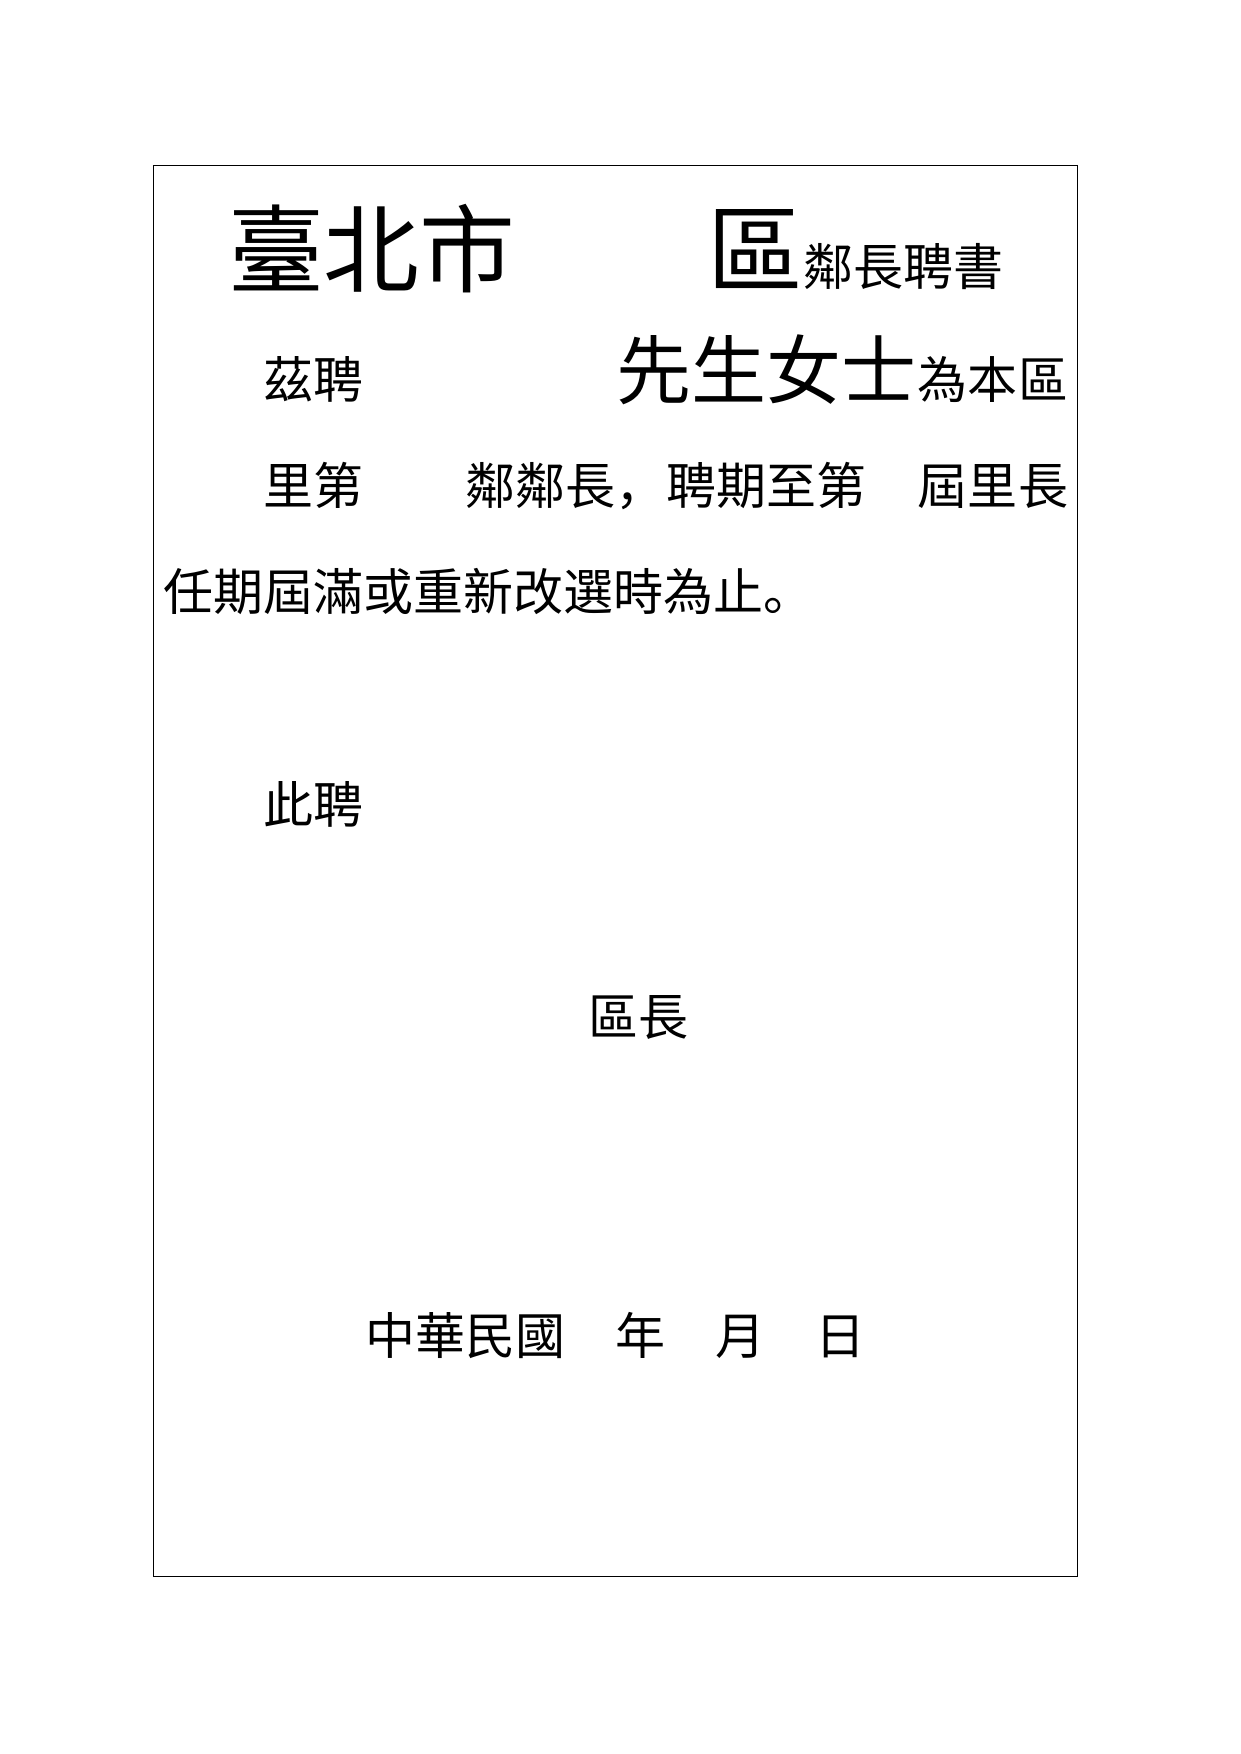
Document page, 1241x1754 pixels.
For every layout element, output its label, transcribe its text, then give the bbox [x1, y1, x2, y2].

text 茲聘 ○ ○ ○ 先生女士為本區○○里第○○鄰鄰長，聘期至第○屆里長任期屆滿或重新改選時為止。 [163, 313, 1068, 632]
text 此聘 [163, 738, 1068, 844]
text 中華民國○年○月○日 [163, 1269, 1068, 1376]
text 臺北市○○區鄰長聘書 [163, 174, 1068, 313]
text 區長 [163, 951, 1068, 1057]
